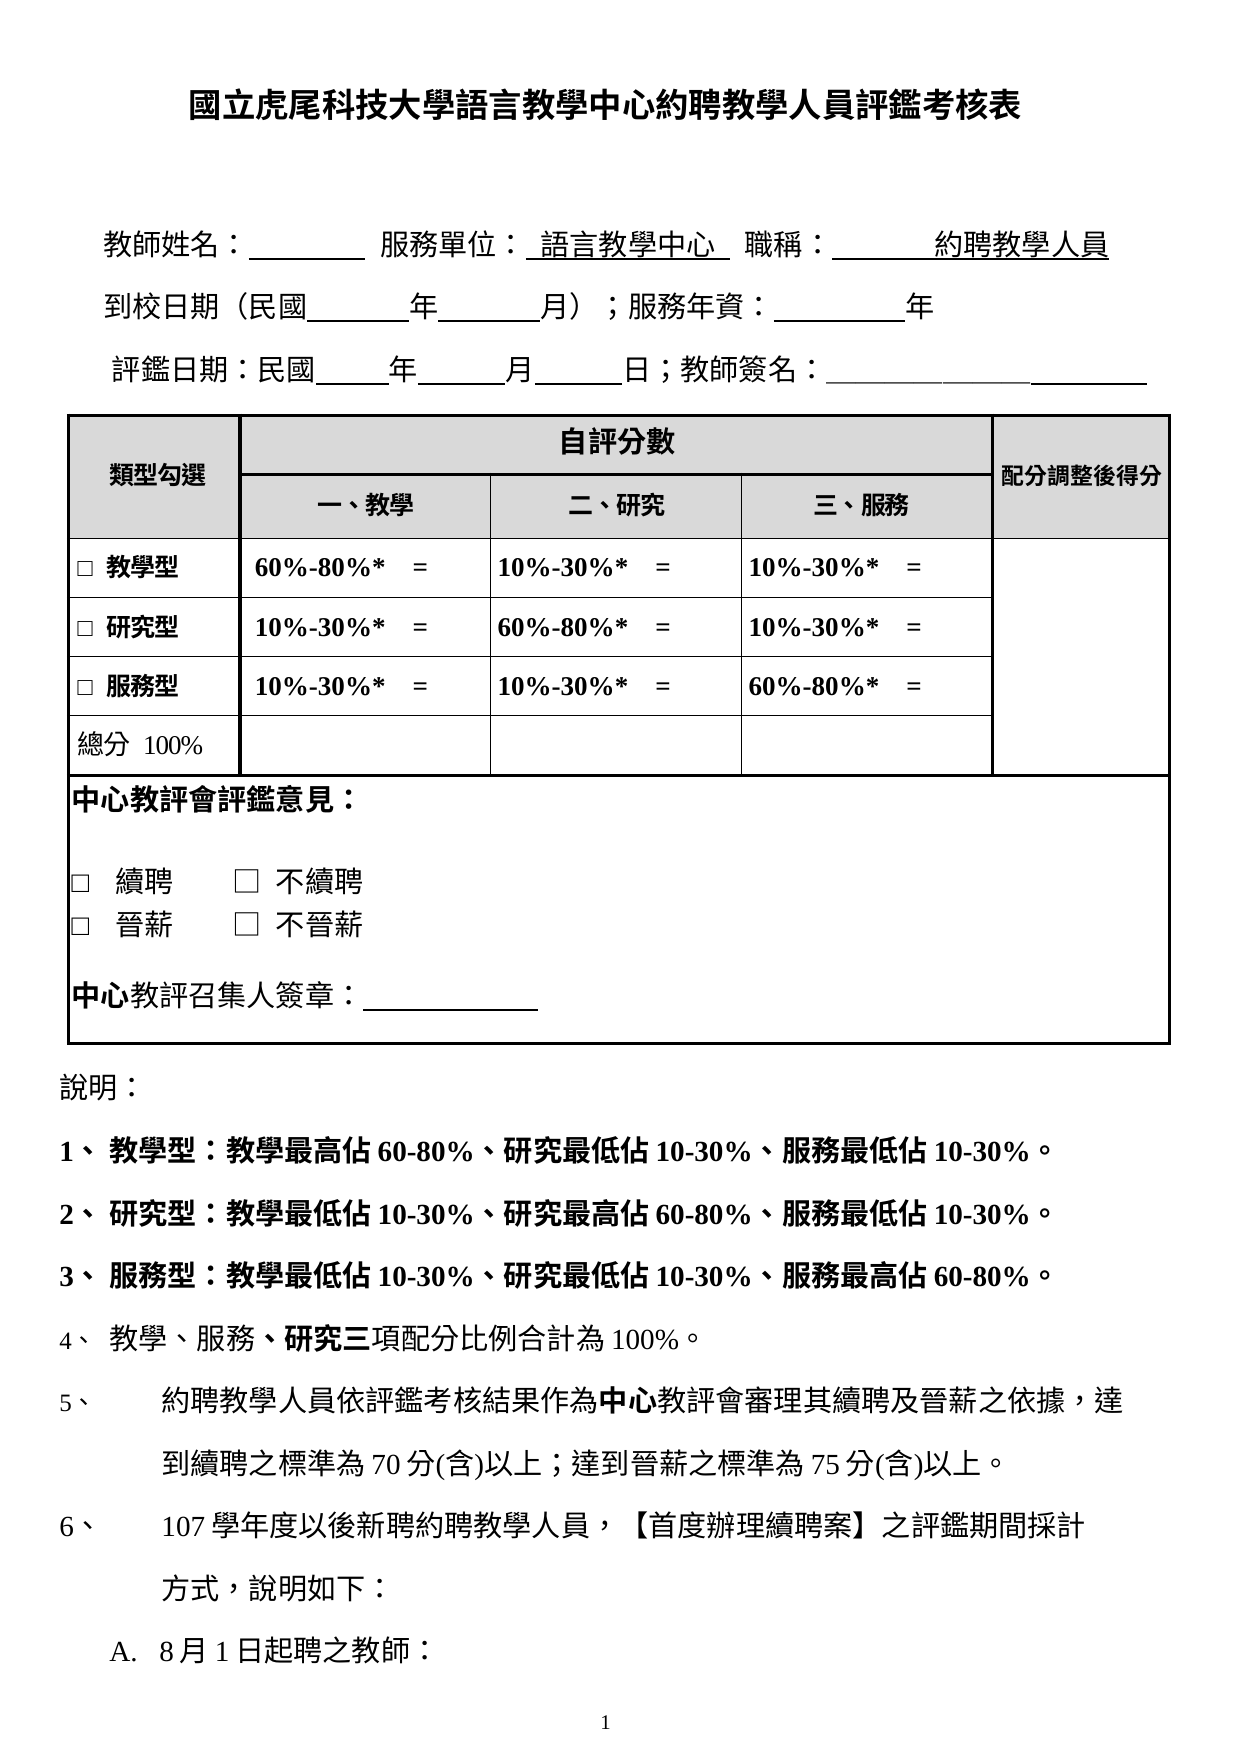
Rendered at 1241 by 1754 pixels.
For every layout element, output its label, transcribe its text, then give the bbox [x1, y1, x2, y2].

table_cell 二、研究 [491, 476, 741, 538]
table_cell 三、服務 [742, 476, 991, 538]
table_cell 總分 100% [70, 716, 238, 774]
table_cell 10%-30%* = [242, 598, 490, 656]
table_cell □ 研究型 [70, 598, 238, 656]
table_cell 60%-80%* = [242, 539, 490, 597]
table_cell 10%-30%* = [242, 657, 490, 715]
table_cell 一、教學 [242, 476, 490, 538]
text 到校日期（民國 年 月）；服務年資： 年 [59, 263, 1152, 326]
text 說明： [59, 1064, 1152, 1107]
text 方式，說明如下： [161, 1545, 1152, 1607]
text 評鑑日期：民國 年 月 日；教師簽名：＿＿＿＿＿＿＿ [59, 326, 1152, 388]
table_cell 10%-30%* = [491, 539, 741, 597]
table_cell 10%-30%* = [742, 539, 991, 597]
table_cell [491, 716, 741, 774]
list 研究型：教學最低佔10-30%、研究最高佔60-80%、服務最低佔10-30%。 [59, 1170, 1152, 1232]
list 教學、服務、研究三項配分比例合計為100%。 [59, 1295, 1152, 1357]
table_cell 中心教評會評鑑意見： 續聘 □ 不續聘 晉薪 □ 不晉薪 中心教評召集人簽章： [70, 777, 1168, 1042]
list 107學年度以後新聘約聘教學人員，【首度辦理續聘案】之評鑑期間採計 [59, 1482, 1152, 1545]
table_cell [242, 716, 490, 774]
list 服務型：教學最低佔10-30%、研究最低佔10-30%、服務最高佔60-80%。 [59, 1232, 1152, 1295]
table_cell [742, 716, 991, 774]
table_header 自評分數 [242, 417, 991, 473]
list 8月1日起聘之教師： [109, 1607, 1152, 1670]
table_cell 60%-80%* = [491, 598, 741, 656]
text 國立虎尾科技大學語言教學中心約聘教學人員評鑑考核表 [59, 79, 1152, 127]
table_cell □ 服務型 [70, 657, 238, 715]
table_cell 10%-30%* = [491, 657, 741, 715]
list 約聘教學人員依評鑑考核結果作為中心教評會審理其續聘及晉薪之依據，達到續聘之標準為70分(含)以上；達到晉薪之標準為75分(含)以上。 [59, 1357, 1152, 1482]
table_cell □ 教學型 [70, 539, 238, 597]
table_cell 10%-30%* = [742, 598, 991, 656]
table_header 配分調整後得分 [994, 417, 1168, 538]
table_cell 60%-80%* = [742, 657, 991, 715]
list 教學型：教學最高佔60-80%、研究最低佔10-30%、服務最低佔10-30%。 [59, 1107, 1152, 1170]
text 教師姓名： 服務單位： 語言教學中心 職稱： 約聘教學人員 [59, 201, 1152, 263]
table_header 類型勾選 [70, 417, 238, 538]
table_cell [994, 539, 1168, 774]
